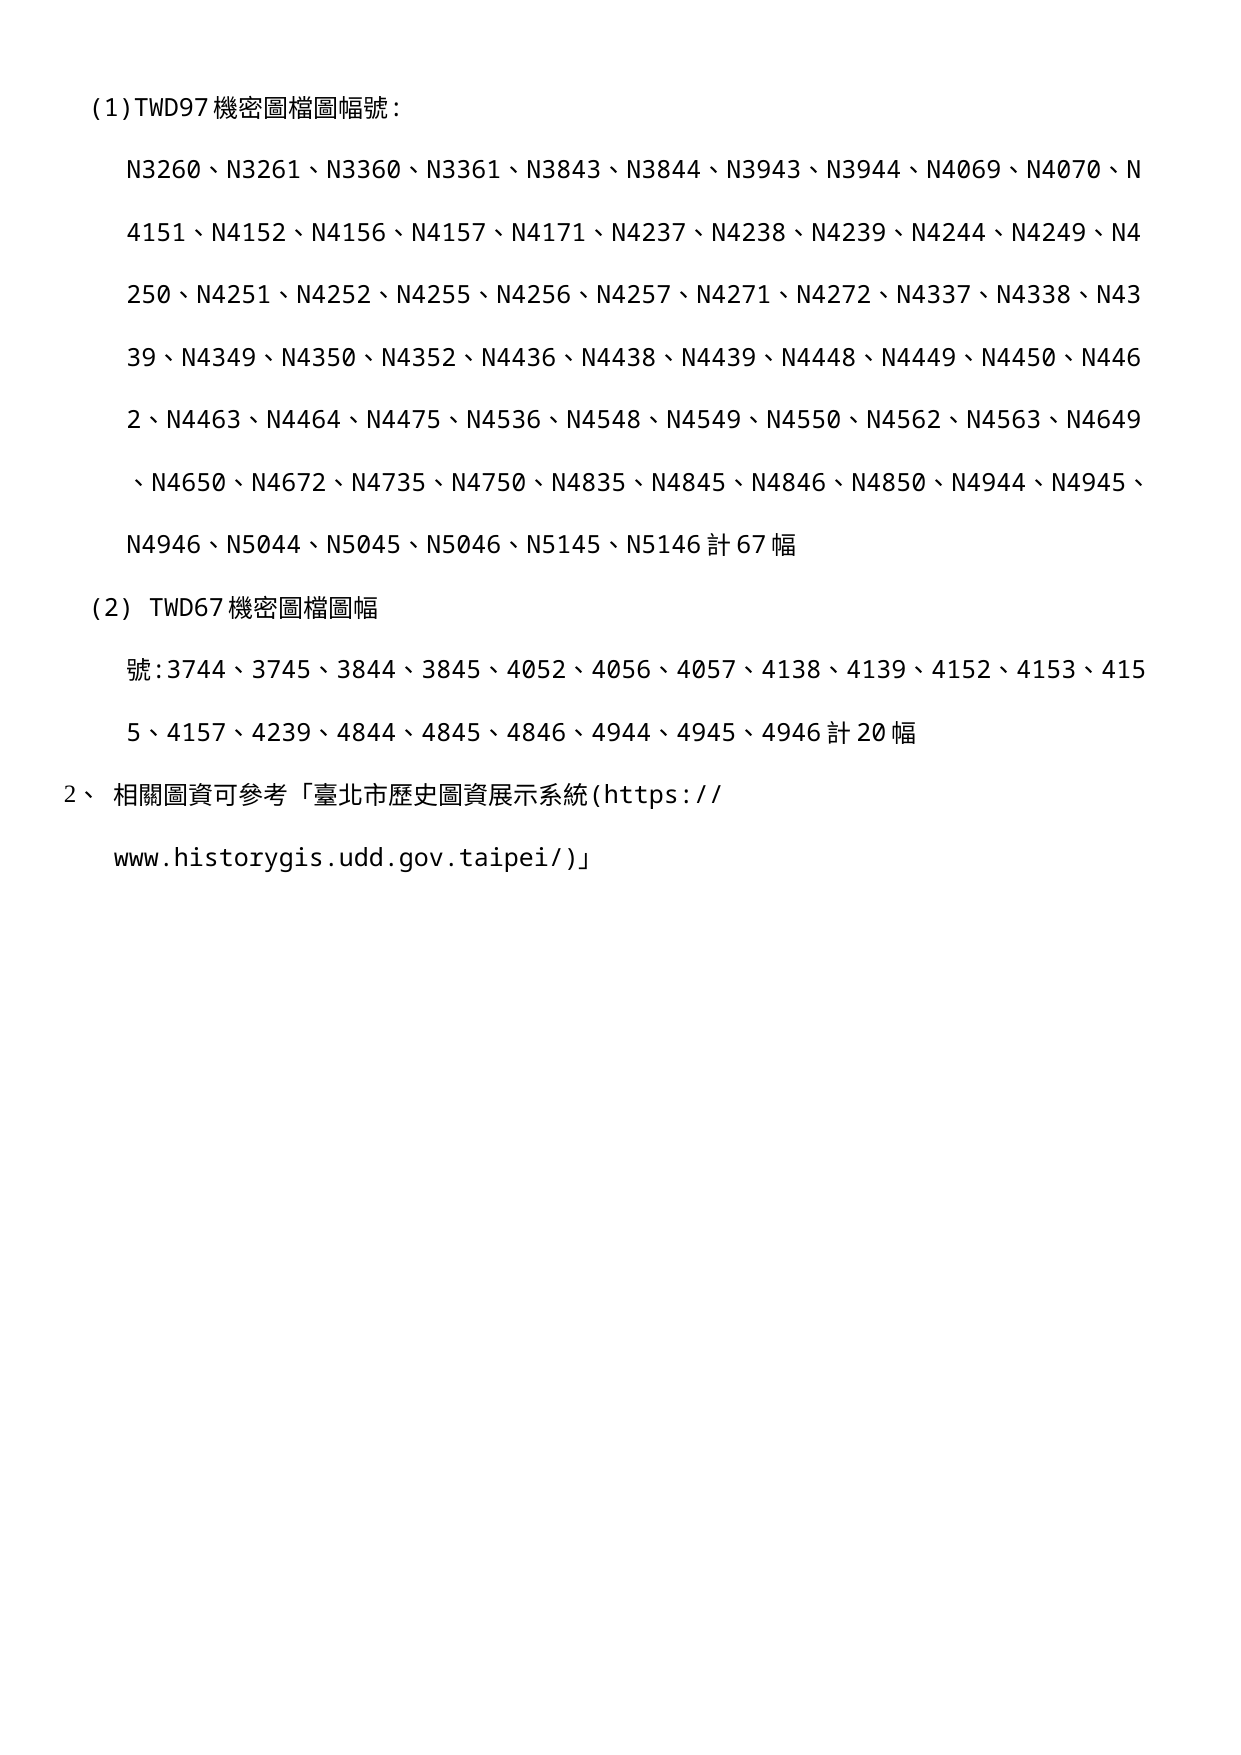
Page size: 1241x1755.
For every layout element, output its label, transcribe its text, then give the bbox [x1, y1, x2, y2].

list TWD67機密圖檔圖幅號:3744、3745、3844、3845、4052、4056、4057、4138、4139、4152、4153、4155、4157、4239、4844、4845、4846、4944、4945、4946計20幅 [89, 564, 1152, 752]
list 相關圖資可參考「臺北市歷史圖資展示系統(https://www.historygis.udd.gov.taipei/)」 [89, 752, 1152, 877]
list TWD97機密圖檔圖幅號: N3260、N3261、N3360、N3361、N3843、N3844、N3943、N3944、N4069、N4070、N4151、N4152、N4156、N4157、N4171、N4237、N4238、N4239、N4244、N4249、N4250、N4251、N4252、N4255、N4256、N4257、N4271、N4272、N4337、N4338、N4339、N4349、N4350、N4352、N4436、N4438、N4439、N4448、N4449、N4450、N4462、N4463、N4464、N4475、N4536、N4548、N4549、N4550、N4562、N4563、N4649、N4650、N4672、N4735、N4750、N4835、N4845、N4846、N4850、N4944、N4945、N4946、N5044、N5045、N5046、N5145、N5146計67幅 [89, 64, 1152, 564]
